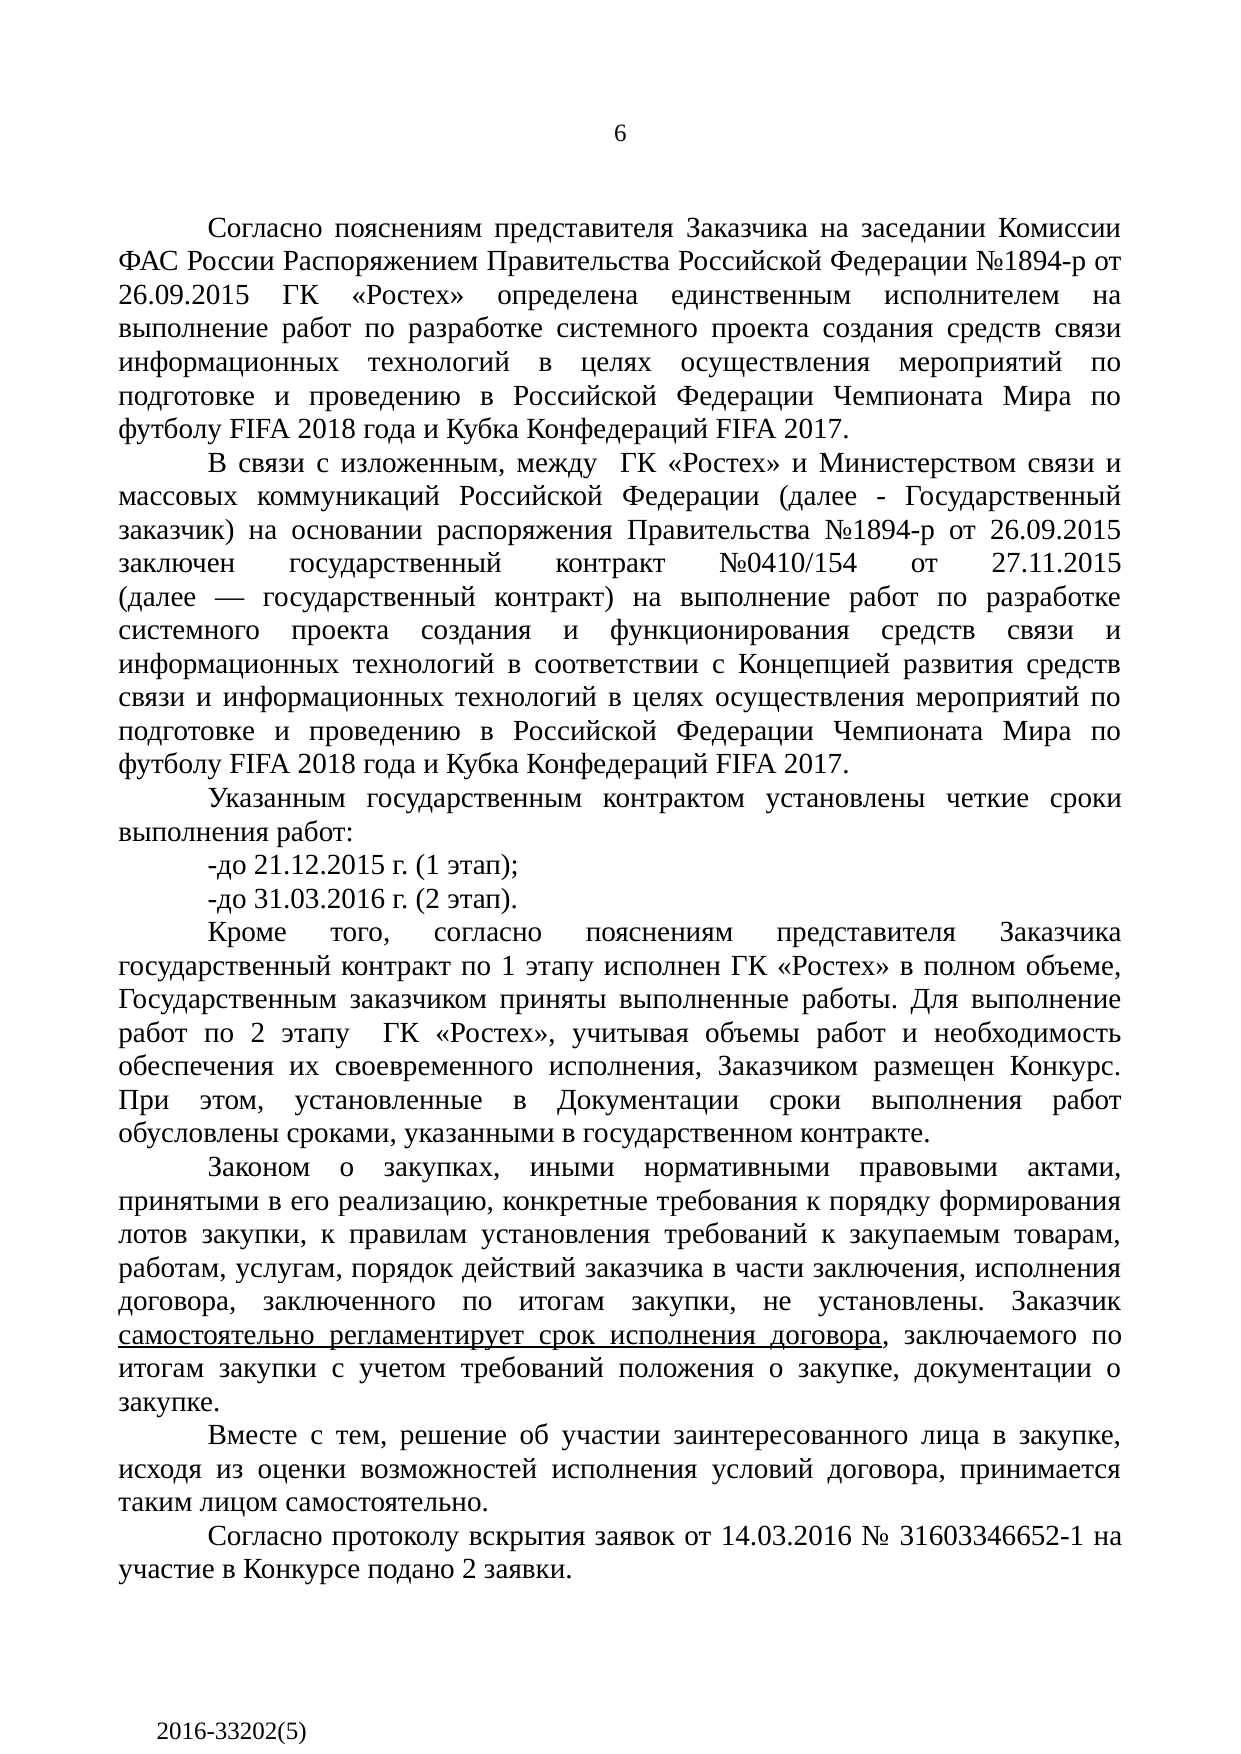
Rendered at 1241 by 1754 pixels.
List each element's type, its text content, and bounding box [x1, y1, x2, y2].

text Законом о закупках, иными нормативными правовыми актами, принятыми в его реализацию, конкретные требования к порядку формирования лотов закупки, к правилам установления требований к закупаемым товарам, работам, услугам, порядок действий заказчика в части заключения, исполнения договора, заключенного по итогам закупки, не установлены. Заказчик самостоятельно регламентирует срок исполнения договора, заключаемого по итогам закупки с учетом требований положения о закупке, документации о закупке. [118, 1149, 1122, 1417]
text Указанным государственным контрактом установлены четкие сроки выполнения работ: [118, 780, 1122, 847]
text -до 31.03.2016 г. (2 этап). [118, 881, 1122, 914]
text Кроме того, согласно пояснениям представителя Заказчика государственный контракт по 1 этапу исполнен ГК «Ростех» в полном объеме, Государственным заказчиком приняты выполненные работы. Для выполнение работ по 2 этапу ГК «Ростех», учитывая объемы работ и необходимость обеспечения их своевременного исполнения, Заказчиком размещен Конкурс. При этом, установленные в Документации сроки выполнения работ обусловлены сроками, указанными в государственном контракте. [118, 914, 1122, 1149]
text Согласно пояснениям представителя Заказчика на заседании Комиссии ФАС России Распоряжением Правительства Российской Федерации №1894-р от 26.09.2015 ГК «Ростех» определена единственным исполнителем на выполнение работ по разработке системного проекта создания средств связи информационных технологий в целях осуществления мероприятий по подготовке и проведению в Российской Федерации Чемпионата Мира по футболу FIFA 2018 года и Кубка Конфедераций FIFA 2017. [118, 210, 1122, 445]
text Согласно протоколу вскрытия заявок от 14.03.2016 № 31603346652-1 на участие в Конкурсе подано 2 заявки. [118, 1518, 1122, 1585]
text -до 21.12.2015 г. (1 этап); [118, 847, 1122, 881]
text Вместе с тем, решение об участии заинтересованного лица в закупке, исходя из оценки возможностей исполнения условий договора, принимается таким лицом самостоятельно. [118, 1417, 1122, 1518]
text В связи с изложенным, между ГК «Ростех» и Министерством связи и массовых коммуникаций Российской Федерации (далее - Государственный заказчик) на основании распоряжения Правительства №1894-р от 26.09.2015 заключен государственный контракт №0410/154 от 27.11.2015 (далее — государственный контракт) на выполнение работ по разработке системного проекта создания и функционирования средств связи и информационных технологий в соответствии с Концепцией развития средств связи и информационных технологий в целях осуществления мероприятий по подготовке и проведению в Российской Федерации Чемпионата Мира по футболу FIFA 2018 года и Кубка Конфедераций FIFA 2017. [118, 445, 1122, 780]
